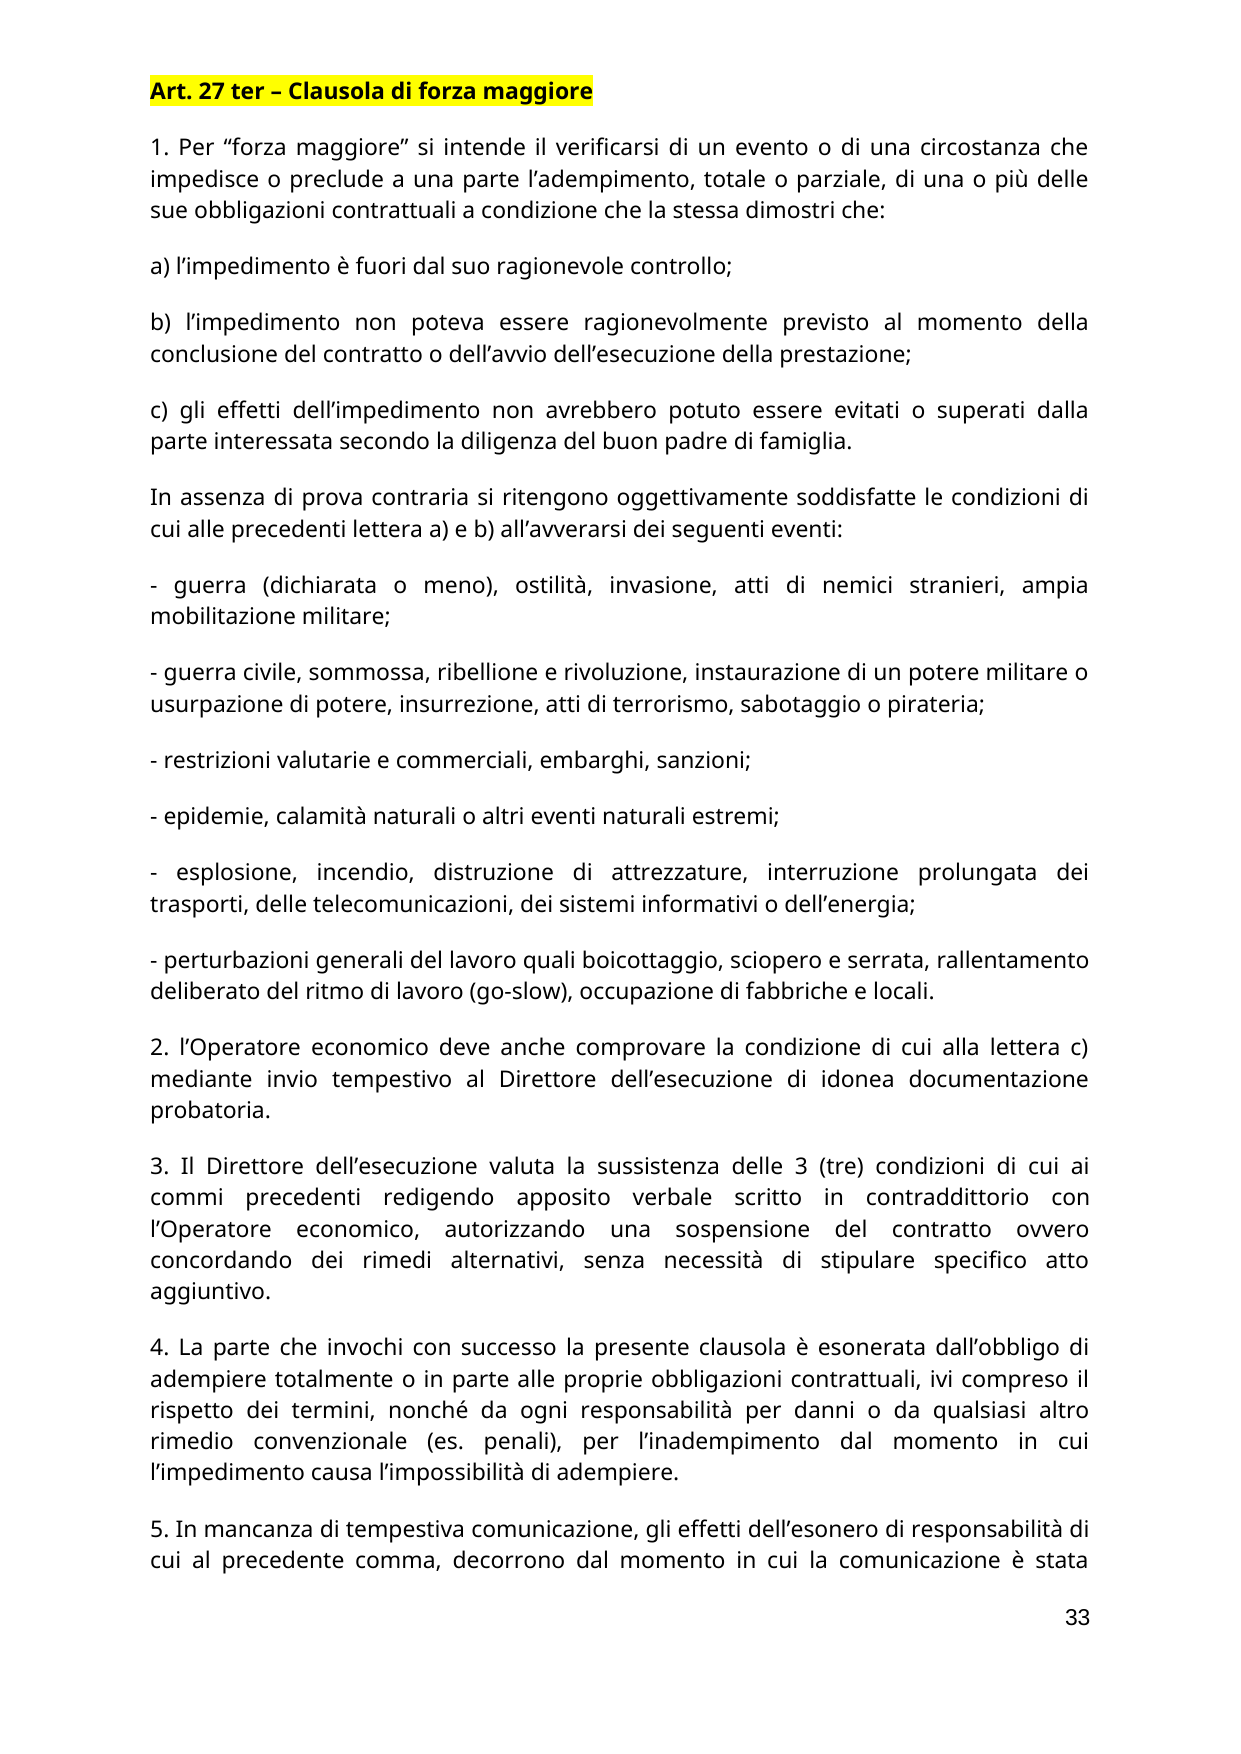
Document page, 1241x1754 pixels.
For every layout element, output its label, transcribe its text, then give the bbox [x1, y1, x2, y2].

text - esplosione, incendio, distruzione di attrezzature, interruzione prolungata dei trasporti, delle telecomunicazioni, dei sistemi informativi o dell’energia; [150, 856, 1090, 919]
subtitle Art. 27 ter – Clausola di forza maggiore [150, 75, 1090, 106]
text c) gli effetti dell’impedimento non avrebbero potuto essere evitati o superati dalla parte interessata secondo la diligenza del buon padre di famiglia. [150, 394, 1090, 456]
text - epidemie, calamità naturali o altri eventi naturali estremi; [150, 800, 1090, 831]
text - perturbazioni generali del lavoro quali boicottaggio, sciopero e serrata, rallentamento deliberato del ritmo di lavoro (go-slow), occupazione di fabbriche e locali. [150, 944, 1090, 1006]
text 5. In mancanza di tempestiva comunicazione, gli effetti dell’esonero di responsabilità di cui al precedente comma, decorrono dal momento in cui la comunicazione è stata [150, 1512, 1090, 1575]
text 1. Per “forza maggiore” si intende il verificarsi di un evento o di una circostanza che impedisce o preclude a una parte l’adempimento, totale o parziale, di una o più delle sue obbligazioni contrattuali a condizione che la stessa dimostri che: [150, 131, 1090, 225]
text - restrizioni valutarie e commerciali, embarghi, sanzioni; [150, 744, 1090, 775]
text - guerra (dichiarata o meno), ostilità, invasione, atti di nemici stranieri, ampia mobilitazione militare; [150, 569, 1090, 631]
text In assenza di prova contraria si ritengono oggettivamente soddisfatte le condizioni di cui alle precedenti lettera a) e b) all’avverarsi dei seguenti eventi: [150, 481, 1090, 544]
text 4. La parte che invochi con successo la presente clausola è esonerata dall’obbligo di adempiere totalmente o in parte alle proprie obbligazioni contrattuali, ivi compreso il rispetto dei termini, nonché da ogni responsabilità per danni o da qualsiasi altro rimedio convenzionale (es. penali), per l’inadempimento dal momento in cui l’impedimento causa l’impossibilità di adempiere. [150, 1331, 1090, 1487]
text - guerra civile, sommossa, ribellione e rivoluzione, instaurazione di un potere militare o usurpazione di potere, insurrezione, atti di terrorismo, sabotaggio o pirateria; [150, 656, 1090, 719]
text a) l’impedimento è fuori dal suo ragionevole controllo; [150, 250, 1090, 281]
text b) l’impedimento non poteva essere ragionevolmente previsto al momento della conclusione del contratto o dell’avvio dell’esecuzione della prestazione; [150, 306, 1090, 369]
text 2. l’Operatore economico deve anche comprovare la condizione di cui alla lettera c) mediante invio tempestivo al Direttore dell’esecuzione di idonea documentazione probatoria. [150, 1031, 1090, 1125]
text 3. Il Direttore dell’esecuzione valuta la sussistenza delle 3 (tre) condizioni di cui ai commi precedenti redigendo apposito verbale scritto in contraddittorio con l’Operatore economico, autorizzando una sospensione del contratto ovvero concordando dei rimedi alternativi, senza necessità di stipulare specifico atto aggiuntivo. [150, 1150, 1090, 1306]
